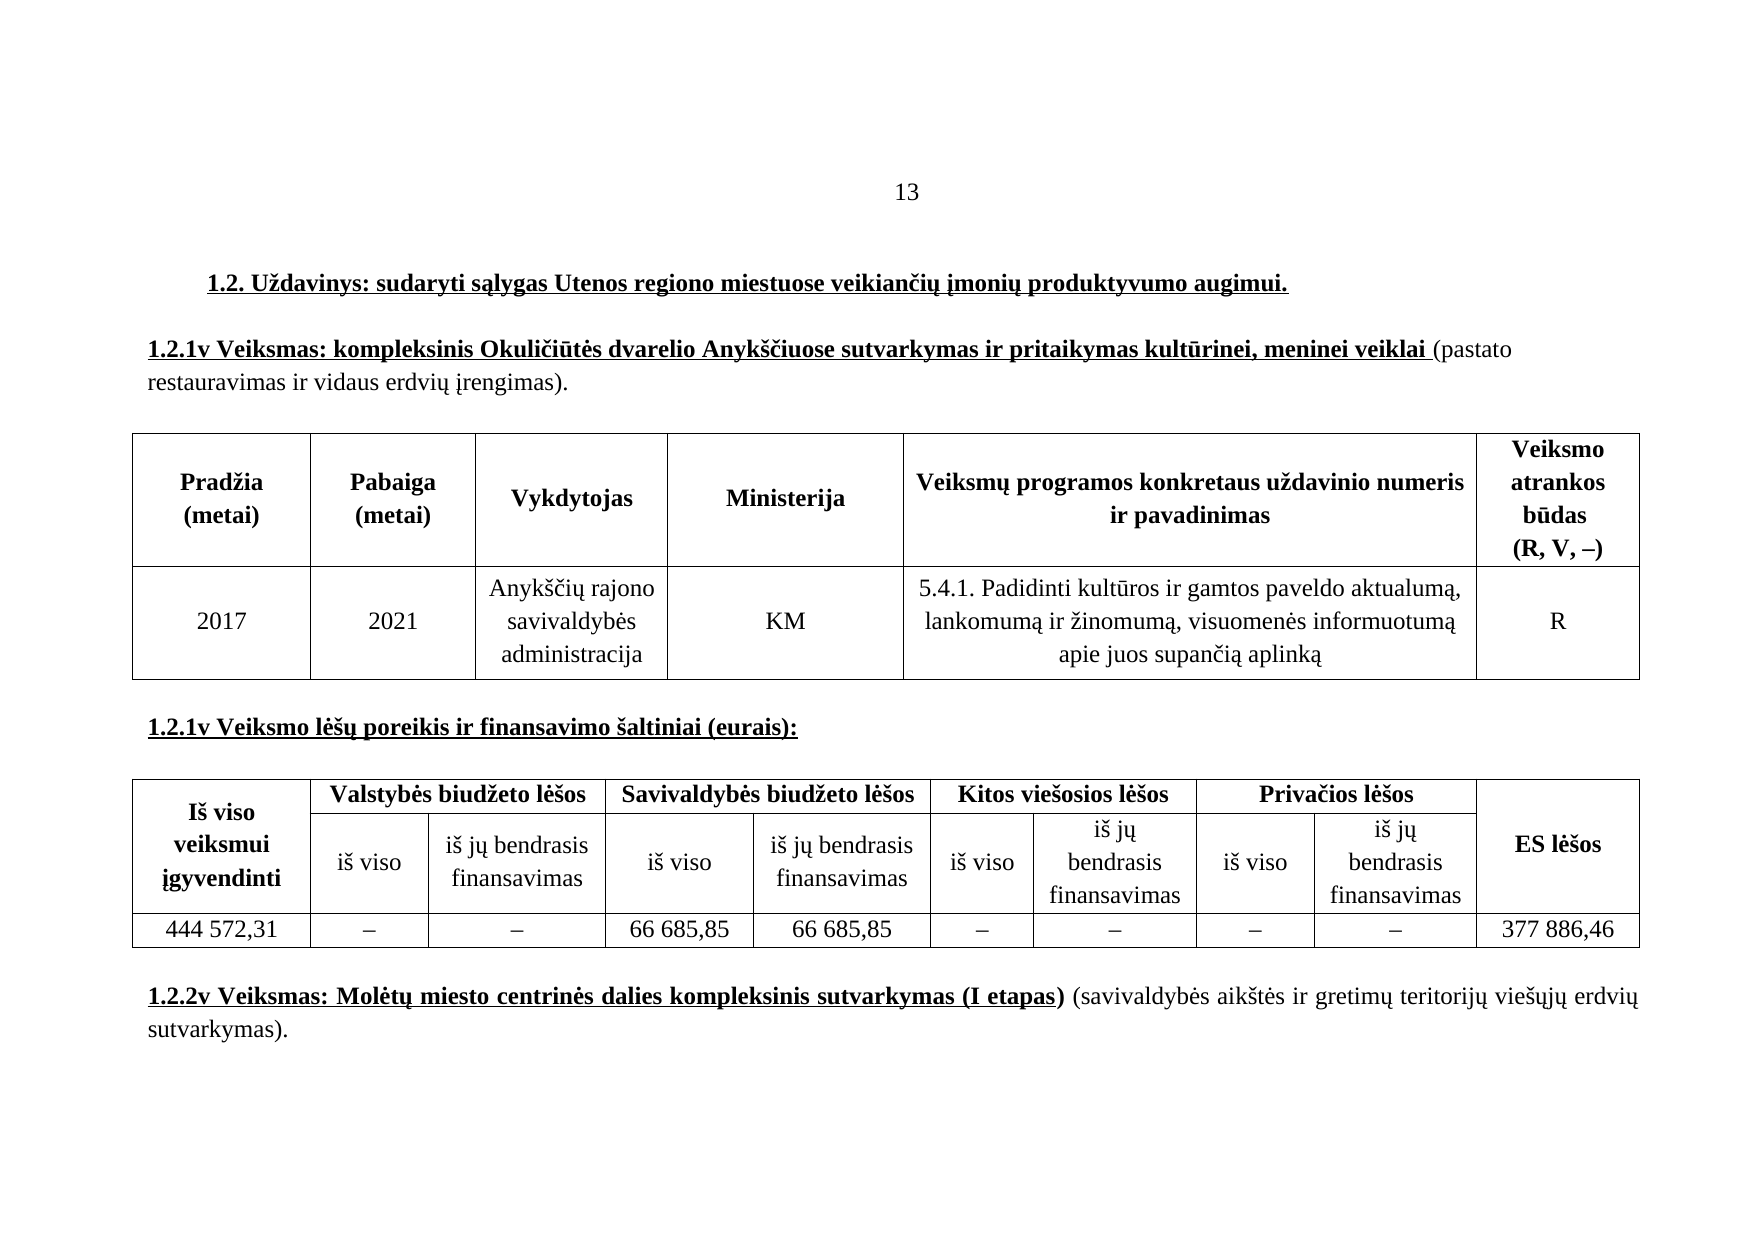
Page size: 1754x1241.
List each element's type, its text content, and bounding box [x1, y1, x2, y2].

table_cell [1640, 813, 1655, 913]
table_cell iš viso [606, 814, 753, 913]
table_cell 1.2.1v Veiksmo lėšų poreikis ir finansavimo šaltiniai (eurais): [137, 680, 1556, 778]
table_header [1541, 301, 1639, 433]
table_cell – [1197, 914, 1314, 947]
table_cell iš jų bendrasis finansavimas [1315, 814, 1476, 913]
table_cell Privačios lėšos [1197, 780, 1476, 813]
table_cell Pradžia (metai) [133, 434, 310, 566]
table_cell R [1477, 567, 1639, 678]
table_cell Ministerija [668, 434, 903, 566]
table_header 1.2.1v Veiksmas: kompleksinis Okuličiūtės dvarelio Anykščiuose sutvarkymas ir pritaikymas kultūrinei, meninei veiklai (pastato restauravimas ir vidaus erdvių įrengimas). [133, 301, 1541, 433]
table_cell Vykdytojas [476, 434, 667, 566]
table_cell Anykščių rajono savivaldybės administracija [476, 567, 667, 678]
table_cell KM [668, 567, 903, 678]
table_cell iš viso [311, 814, 428, 913]
table_header [1639, 301, 1655, 433]
table_cell iš jų bendrasis finansavimas [754, 814, 930, 913]
table_cell Veiksmo atrankos būdas (R, V, –) [1477, 434, 1639, 566]
table_cell [133, 680, 137, 778]
table_cell iš jų bendrasis finansavimas [429, 814, 605, 913]
table_cell – [1034, 914, 1196, 947]
table_cell Iš viso veiksmui įgyvendinti [133, 780, 310, 913]
table_cell Kitos viešosios lėšos [931, 780, 1196, 813]
table_cell iš jų bendrasis finansavimas [1034, 814, 1196, 913]
table_cell 377 886,46 [1477, 914, 1639, 947]
table_cell 66 685,85 [754, 914, 930, 947]
table_cell [1640, 913, 1655, 947]
table_cell – [429, 914, 605, 947]
table_cell – [311, 914, 428, 947]
table_cell [1640, 566, 1655, 678]
table_cell [1640, 779, 1655, 813]
table_cell 2021 [311, 567, 475, 678]
table_cell Veiksmų programos konkretaus uždavinio numeris ir pavadinimas [904, 434, 1476, 566]
table_cell – [931, 914, 1033, 947]
table_cell ES lėšos [1477, 780, 1639, 913]
table_cell iš viso [1197, 814, 1314, 913]
table_cell Valstybės biudžeto lėšos [311, 780, 605, 813]
text 1.2.2v Veiksmas: Molėtų miesto centrinės dalies kompleksinis sutvarkymas (I etapas) (savivaldybės aikštės ir gretimų teritorijų viešųjų erdvių sutvarkymas). [148, 981, 1639, 1043]
table_cell 444 572,31 [133, 914, 310, 947]
table_cell iš viso [931, 814, 1033, 913]
table_cell [1640, 433, 1655, 566]
table_cell 5.4.1. Padidinti kultūros ir gamtos paveldo aktualumą, lankomumą ir žinomumą, visuomenės informuotumą apie juos supančią aplinką [904, 567, 1476, 678]
table_cell Pabaiga (metai) [311, 434, 475, 566]
table_cell 66 685,85 [606, 914, 753, 947]
table_cell – [1315, 914, 1476, 947]
table_cell Savivaldybės biudžeto lėšos [606, 780, 930, 813]
text 1.2. Uždavinys: sudaryti sąlygas Utenos regiono miestuose veikiančių įmonių produktyvumo augimui. [118, 268, 1695, 296]
table_cell 2017 [133, 567, 310, 678]
table_cell [1556, 679, 1655, 778]
